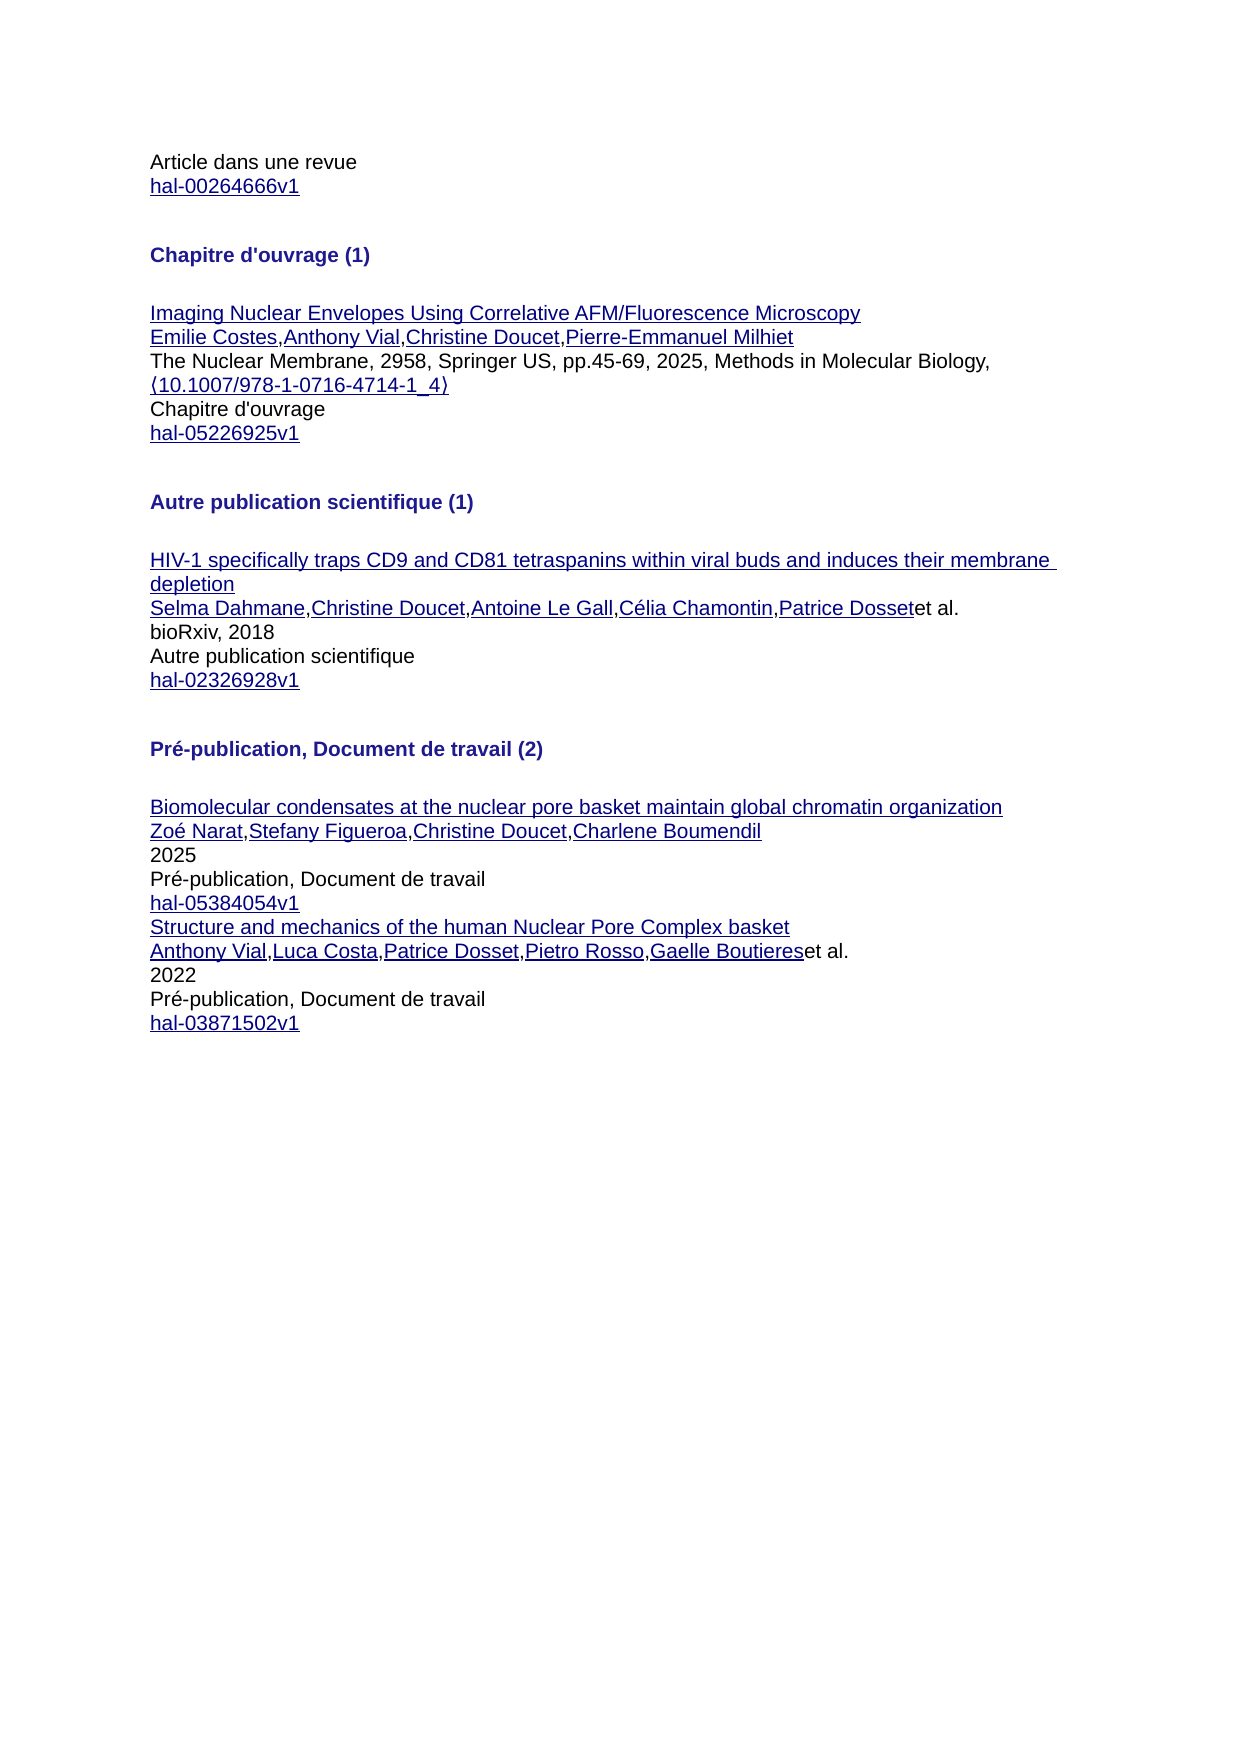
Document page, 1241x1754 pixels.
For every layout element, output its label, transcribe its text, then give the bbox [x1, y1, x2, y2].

table_cell Structure and mechanics of the human Nuclear Pore Complex basket Anthony Vial,Luca Costa,Patrice Dosset,Pietro Rosso,Gaelle Boutiereset al. 2022 Pré-publication, Document de travail hal-03871502v1 [150, 915, 1090, 1034]
table_header HIV-1 specifically traps CD9 and CD81 tetraspanins within viral buds and induces their membrane depletion Selma Dahmane,Christine Doucet,Antoine Le Gall,Célia Chamontin,Patrice Dossetet al. bioRxiv, 2018 Autre publication scientifique hal-02326928v1 [150, 548, 1090, 692]
subtitle Pré-publication, Document de travail (2) [150, 736, 1090, 760]
table_cell Article dans une revue hal-00264666v1 [150, 150, 1090, 198]
subtitle Chapitre d'ouvrage (1) [150, 243, 1090, 267]
table_header Biomolecular condensates at the nuclear pore basket maintain global chromatin organization Zoé Narat,Stefany Figueroa,Christine Doucet,Charlene Boumendil 2025 Pré-publication, Document de travail hal-05384054v1 [150, 795, 1090, 914]
table_header Imaging Nuclear Envelopes Using Correlative AFM/Fluorescence Microscopy Emilie Costes,Anthony Vial,Christine Doucet,Pierre-Emmanuel Milhiet The Nuclear Membrane, 2958, Springer US, pp.45-69, 2025, Methods in Molecular Biology, ⟨10.1007/978-1-0716-4714-1_4⟩ Chapitre d'ouvrage hal-05226925v1 [150, 301, 1090, 445]
subtitle Autre publication scientifique (1) [150, 489, 1090, 513]
